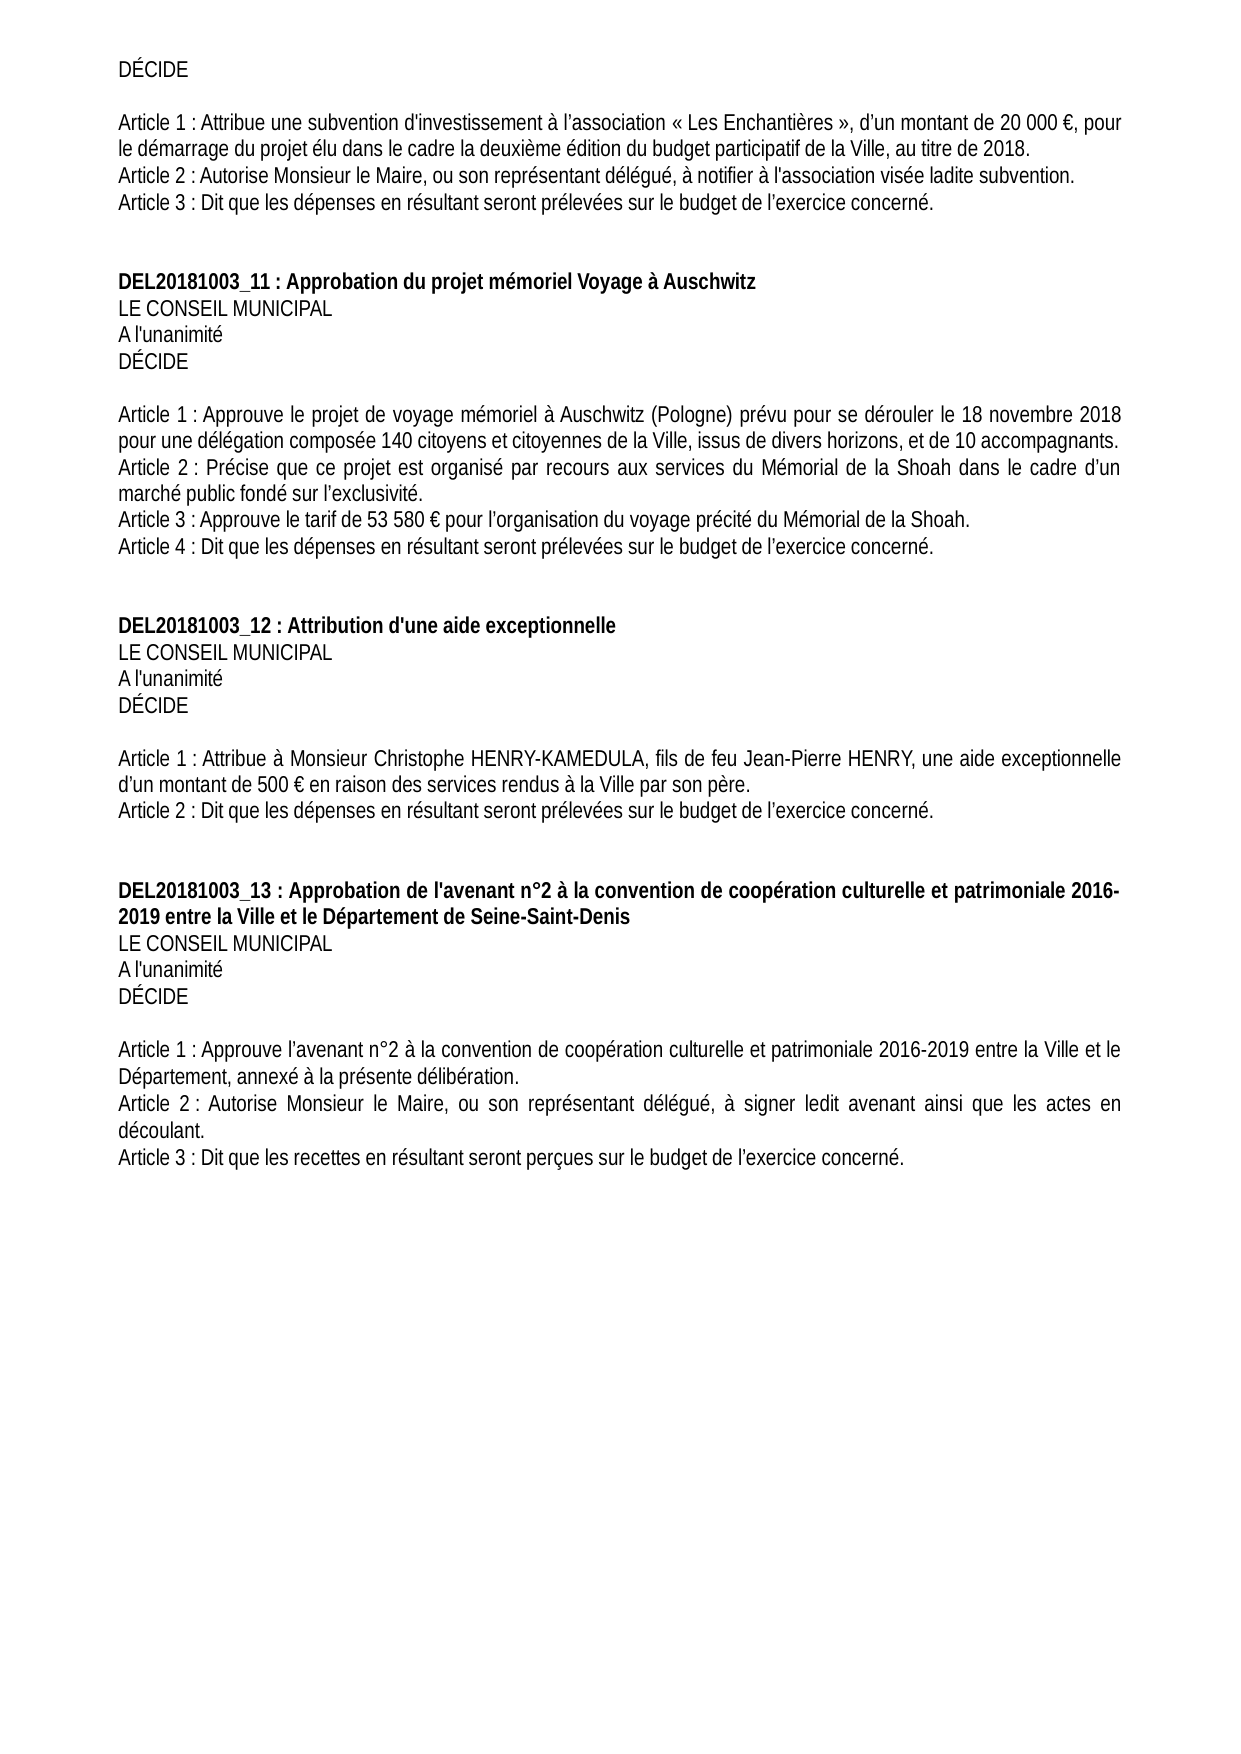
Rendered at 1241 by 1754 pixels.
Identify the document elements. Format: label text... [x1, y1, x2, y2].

text Article 2 : Autorise Monsieur le Maire, ou son représentant délégué, à notifier à l'association visée ladite subvention. [118, 162, 1122, 188]
text Article 1 : Attribue une subvention d'investissement à l’association « Les Enchantières », d’un montant de 20 000 €, pour le démarrage du projet élu dans le cadre la deuxième édition du budget participatif de la Ville, au titre de 2018. [118, 109, 1122, 162]
text DEL20181003_11 : Approbation du projet mémoriel Voyage à Auschwitz [118, 268, 1122, 295]
text DEL20181003_13 : Approbation de l'avenant n°2 à la convention de coopération culturelle et patrimoniale 2016-2019 entre la Ville et le Département de Seine-Saint-Denis [118, 877, 1122, 930]
text Article 1 : Attribue à Monsieur Christophe HENRY-KAMEDULA, fils de feu Jean-Pierre HENRY, une aide exceptionnelle d’un montant de 500 € en raison des services rendus à la Ville par son père. [118, 744, 1122, 797]
text LE CONSEIL MUNICIPAL [118, 639, 1122, 665]
text Article 3 : Dit que les recettes en résultant seront perçues sur le budget de l’exercice concerné. [118, 1144, 1123, 1171]
text Article 2 : Autorise Monsieur le Maire, ou son représentant délégué, à signer ledit avenant ainsi que les actes en découlant. [118, 1090, 1123, 1144]
text Article 4 : Dit que les dépenses en résultant seront prélevées sur le budget de l’exercice concerné. [118, 533, 1123, 559]
text Article 1 : Approuve l’avenant n°2 à la convention de coopération culturelle et patrimoniale 2016-2019 entre la Ville et le Département, annexé à la présente délibération. [118, 1036, 1123, 1090]
text Article 3 : Approuve le tarif de 53 580 € pour l’organisation du voyage précité du Mémorial de la Shoah. [118, 506, 1123, 533]
text Article 2 : Précise que ce projet est organisé par recours aux services du Mémorial de la Shoah dans le cadre d’un marché public fondé sur l’exclusivité. [118, 453, 1123, 506]
text DEL20181003_12 : Attribution d'une aide exceptionnelle [118, 612, 1122, 639]
text Article 1 : Approuve le projet de voyage mémoriel à Auschwitz (Pologne) prévu pour se dérouler le 18 novembre 2018 pour une délégation composée 140 citoyens et citoyennes de la Ville, issus de divers horizons, et de 10 accompagnants. [118, 401, 1123, 453]
text Article 3 : Dit que les dépenses en résultant seront prélevées sur le budget de l’exercice concerné. [118, 188, 1123, 215]
